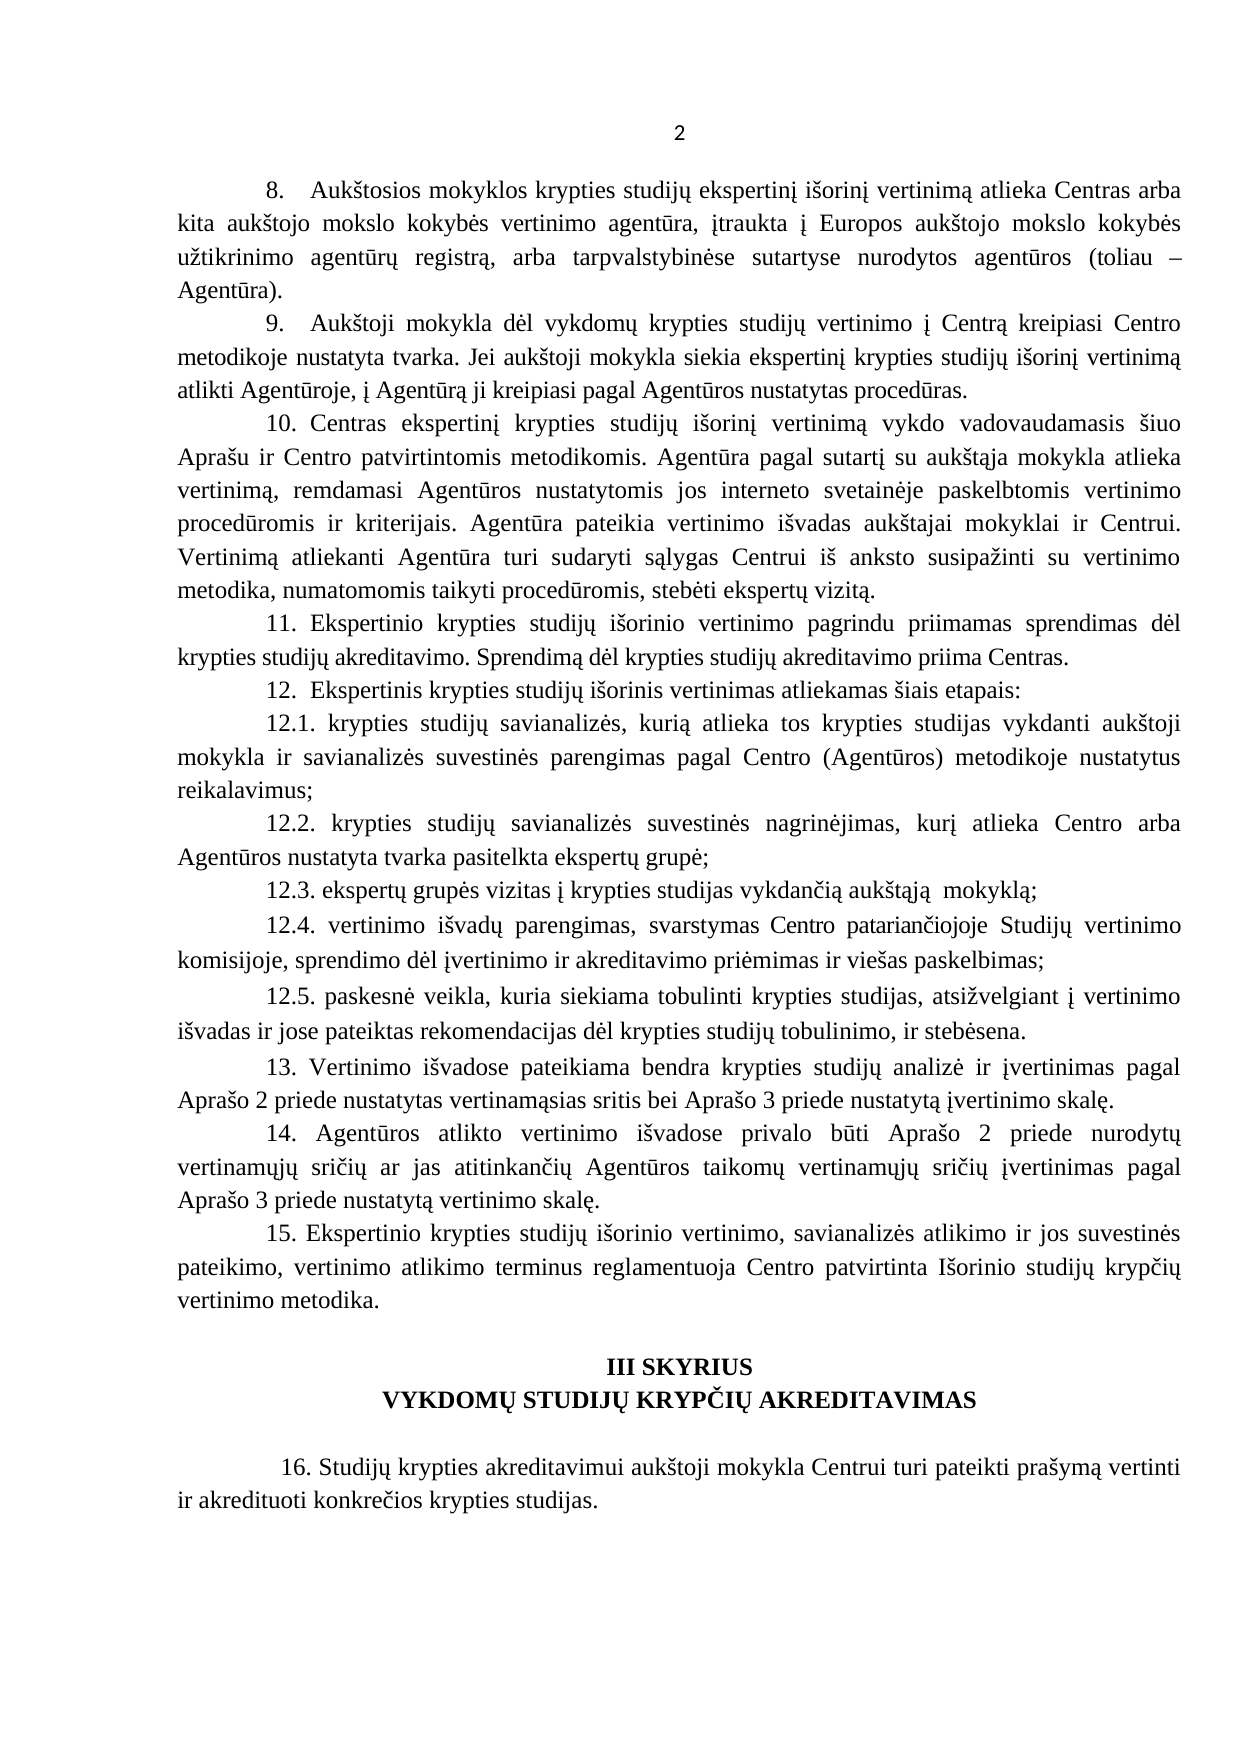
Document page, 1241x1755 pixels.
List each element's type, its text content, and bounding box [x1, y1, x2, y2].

text 12.3. ekspertų grupės vizitas į krypties studijas vykdančią aukštąją mokyklą; [177, 875, 1182, 904]
text 12.1. krypties studijų savianalizės, kurią atlieka tos krypties studijas vykdanti aukštoji mokykla ir savianalizės suvestinės parengimas pagal Centro (Agentūros) metodikoje nustatytus reikalavimus; [177, 708, 1182, 804]
text 15. Ekspertinio krypties studijų išorinio vertinimo, savianalizės atlikimo ir jos suvestinės pateikimo, vertinimo atlikimo terminus reglamentuoja Centro patvirtinta Išorinio studijų krypčių vertinimo metodika. [177, 1218, 1182, 1314]
text 12.4. vertinimo išvadų parengimas, svarstymas Centro patariančiojoje Studijų vertinimo komisijoje, sprendimo dėl įvertinimo ir akreditavimo priėmimas ir viešas paskelbimas; [177, 910, 1182, 974]
text 12.2. krypties studijų savianalizės suvestinės nagrinėjimas, kurį atlieka Centro arba Agentūros nustatyta tvarka pasitelkta ekspertų grupė; [177, 808, 1182, 870]
text 13. Vertinimo išvadose pateikiama bendra krypties studijų analizė ir įvertinimas pagal Aprašo 2 priede nustatytas vertinamąsias sritis bei Aprašo 3 priede nustatytą įvertinimo skalę. [177, 1052, 1182, 1114]
text 12. Ekspertinis krypties studijų išorinis vertinimas atliekamas šiais etapais: [177, 675, 1182, 704]
text III SKYRIUS [177, 1352, 1182, 1380]
text 14. Agentūros atlikto vertinimo išvadose privalo būti Aprašo 2 priede nurodytų vertinamųjų sričių ar jas atitinkančių Agentūros taikomų vertinamųjų sričių įvertinimas pagal Aprašo 3 priede nustatytą vertinimo skalę. [177, 1118, 1182, 1214]
text 11. Ekspertinio krypties studijų išorinio vertinimo pagrindu priimamas sprendimas dėl krypties studijų akreditavimo. Sprendimą dėl krypties studijų akreditavimo priima Centras. [177, 608, 1182, 670]
text 16. Studijų krypties akreditavimui aukštoji mokykla Centrui turi pateikti prašymą vertinti ir akredituoti konkrečios krypties studijas. [177, 1452, 1182, 1514]
text 8. Aukštosios mokyklos krypties studijų ekspertinį išorinį vertinimą atlieka Centras arba kita aukštojo mokslo kokybės vertinimo agentūra, įtraukta į Europos aukštojo mokslo kokybės užtikrinimo agentūrų registrą, arba tarpvalstybinėse sutartyse nurodytos agentūros (toliau – Agentūra). [177, 175, 1182, 304]
text 12.5. paskesnė veikla, kuria siekiama tobulinti krypties studijas, atsižvelgiant į vertinimo išvadas ir jose pateiktas rekomendacijas dėl krypties studijų tobulinimo, ir stebėsena. [177, 981, 1182, 1045]
text 10. Centras ekspertinį krypties studijų išorinį vertinimą vykdo vadovaudamasis šiuo Aprašu ir Centro patvirtintomis metodikomis. Agentūra pagal sutartį su aukštąja mokykla atlieka vertinimą, remdamasi Agentūros nustatytomis jos interneto svetainėje paskelbtomis vertinimo procedūromis ir kriterijais. Agentūra pateikia vertinimo išvadas aukštajai mokyklai ir Centrui. Vertinimą atliekanti Agentūra turi sudaryti sąlygas Centrui iš anksto susipažinti su vertinimo metodika, numatomomis taikyti procedūromis, stebėti ekspertų vizitą. [177, 408, 1182, 604]
text 9. Aukštoji mokykla dėl vykdomų krypties studijų vertinimo į Centrą kreipiasi Centro metodikoje nustatyta tvarka. Jei aukštoji mokykla siekia ekspertinį krypties studijų išorinį vertinimą atlikti Agentūroje, į Agentūrą ji kreipiasi pagal Agentūros nustatytas procedūras. [177, 308, 1182, 404]
text VYKDOMŲ STUDIJŲ KRYPČIŲ AKREDITAVIMAS [177, 1385, 1182, 1414]
